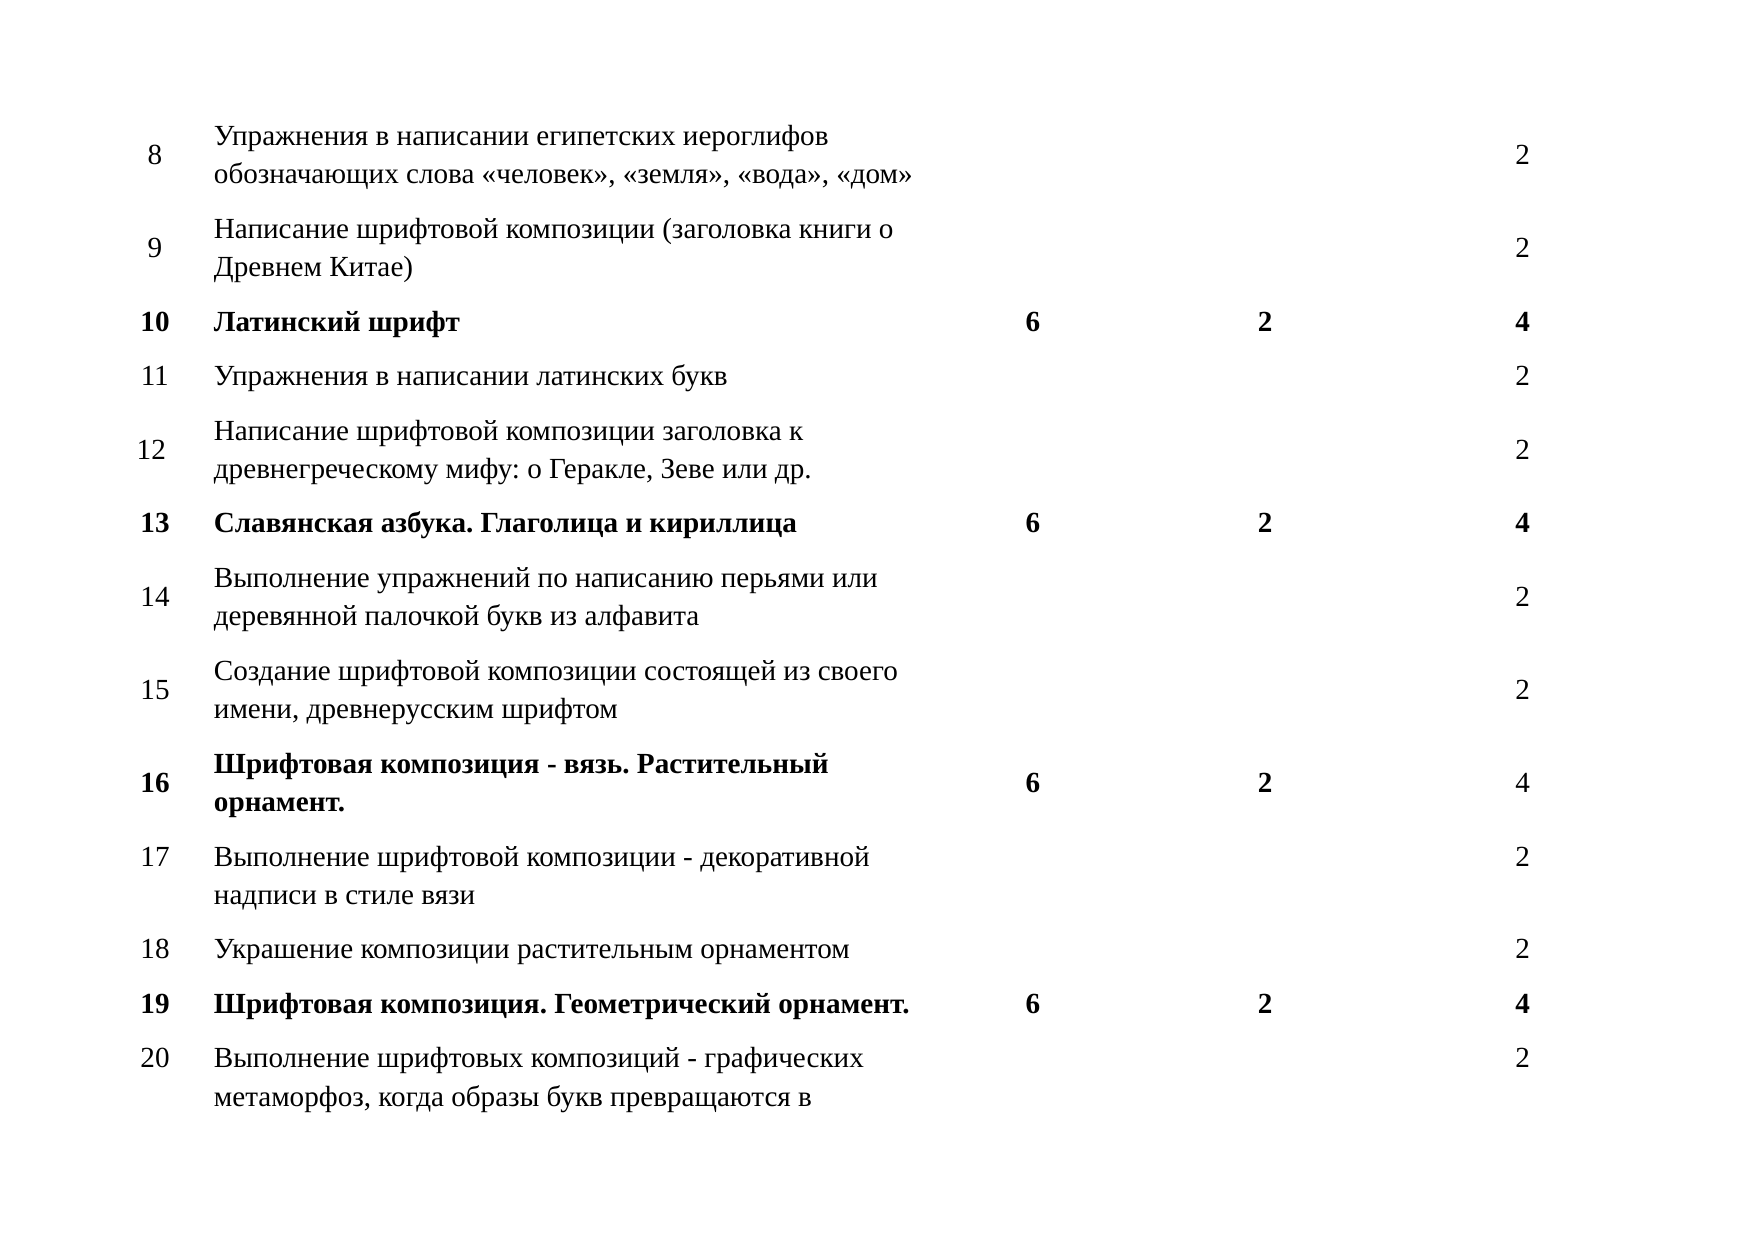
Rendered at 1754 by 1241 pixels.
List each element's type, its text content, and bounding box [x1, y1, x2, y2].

table_cell 12 [107, 413, 202, 506]
table_cell 2 [1398, 118, 1647, 211]
table_cell 4 [1398, 746, 1647, 839]
table_cell Упражнения в написании латинских букв [203, 358, 933, 413]
table_cell Выполнение шрифтовой композиции - декоративной надписи в стиле вязи [203, 839, 933, 932]
table_cell Шрифтовая композиция. Геометрический орнамент. [203, 986, 933, 1040]
table_cell Написание шрифтовой композиции заголовка к древнегреческому мифу: о Геракле, Зеве или др. [203, 413, 933, 506]
table_cell 2 [1398, 839, 1647, 932]
table_cell Славянская азбука. Глаголица и кириллица [203, 506, 933, 560]
table_cell [933, 358, 1132, 413]
table_cell 17 [107, 839, 202, 932]
table_cell 2 [1132, 304, 1398, 358]
table_cell 13 [107, 506, 202, 560]
table_cell 4 [1398, 304, 1647, 358]
table_cell 6 [933, 304, 1132, 358]
table_cell 2 [1398, 211, 1647, 304]
table_cell [933, 653, 1132, 746]
table_cell [1132, 413, 1398, 506]
table_cell Латинский шрифт [203, 304, 933, 358]
table_cell [1132, 839, 1398, 932]
table_cell 11 [107, 358, 202, 413]
table_cell [1132, 932, 1398, 986]
table_cell Выполнение шрифтовых композиций - графических метаморфоз, когда образы букв превращаются в [203, 1040, 933, 1112]
table_cell 14 [107, 560, 202, 653]
table_cell 10 [107, 304, 202, 358]
table_cell 2 [1132, 986, 1398, 1040]
table_cell 2 [1398, 413, 1647, 506]
table_cell 18 [107, 932, 202, 986]
table_cell 4 [1398, 986, 1647, 1040]
table_cell [933, 413, 1132, 506]
table_cell [1132, 118, 1398, 211]
table_cell 16 [107, 746, 202, 839]
table_cell [1132, 211, 1398, 304]
table_cell 2 [1398, 932, 1647, 986]
table_cell 2 [1132, 746, 1398, 839]
table_cell 19 [107, 986, 202, 1040]
table_cell 6 [933, 746, 1132, 839]
table_cell Украшение композиции растительным орнаментом [203, 932, 933, 986]
table_cell [933, 118, 1132, 211]
table_cell 9 [107, 211, 202, 304]
table_cell [1132, 560, 1398, 653]
table_cell Выполнение упражнений по написанию перьями или деревянной палочкой букв из алфавита [203, 560, 933, 653]
table_cell 8 [107, 118, 202, 211]
table_cell 2 [1398, 1040, 1647, 1112]
table_cell Упражнения в написании египетских иероглифов обозначающих слова «человек», «земля», «вода», «дом» [203, 118, 933, 211]
table_cell [933, 932, 1132, 986]
table_cell 2 [1398, 560, 1647, 653]
table_cell Создание шрифтовой композиции состоящей из своего имени, древнерусским шрифтом [203, 653, 933, 746]
table_cell 6 [933, 506, 1132, 560]
table_cell [933, 560, 1132, 653]
table_cell [1132, 653, 1398, 746]
table_cell 4 [1398, 506, 1647, 560]
table_cell 2 [1398, 653, 1647, 746]
table_cell [933, 211, 1132, 304]
table_cell [933, 839, 1132, 932]
table_cell Написание шрифтовой композиции (заголовка книги о Древнем Китае) [203, 211, 933, 304]
table_cell 15 [107, 653, 202, 746]
table_cell 6 [933, 986, 1132, 1040]
table_cell [933, 1040, 1132, 1112]
table_cell [1132, 358, 1398, 413]
table_cell 2 [1398, 358, 1647, 413]
table_cell 2 [1132, 506, 1398, 560]
table_cell Шрифтовая композиция - вязь. Растительный орнамент. [203, 746, 933, 839]
table_cell [1132, 1040, 1398, 1112]
table_cell 20 [107, 1040, 202, 1112]
